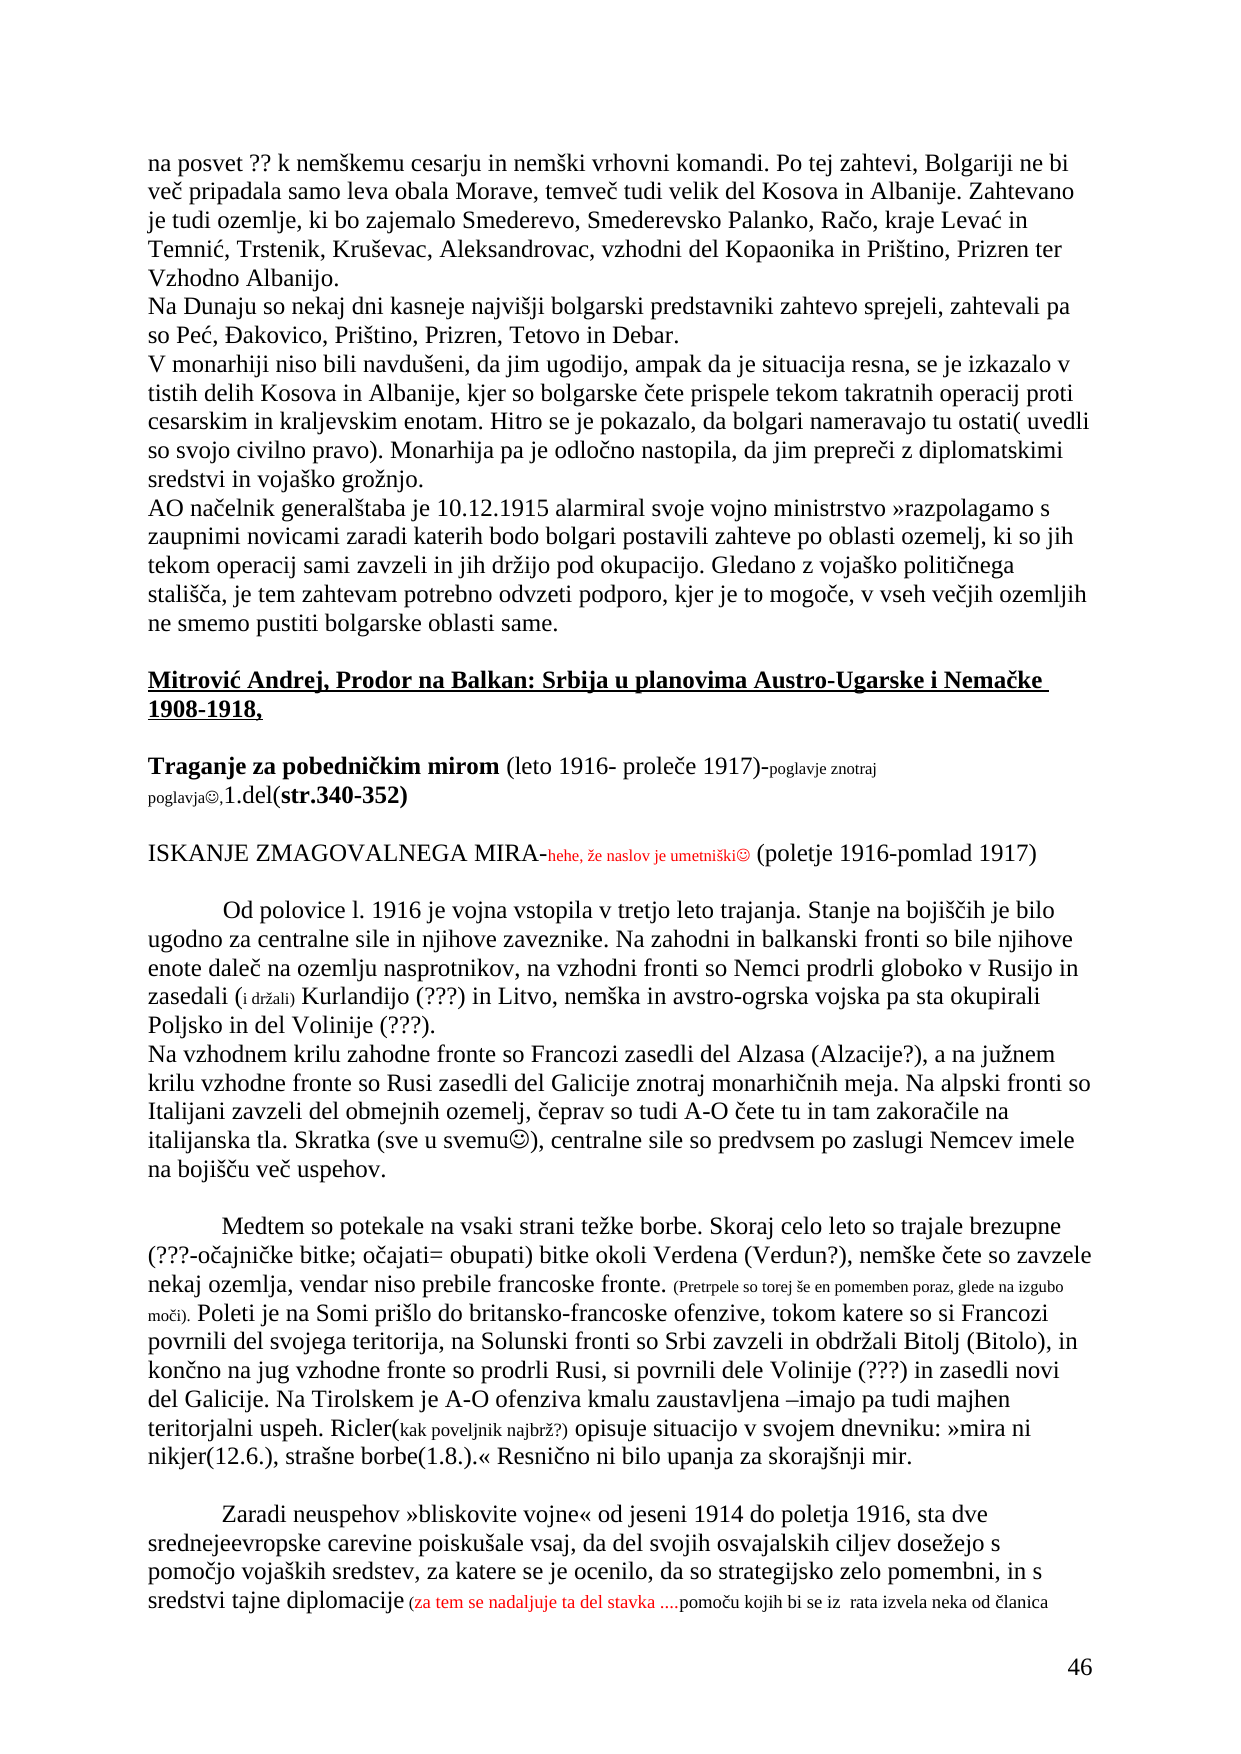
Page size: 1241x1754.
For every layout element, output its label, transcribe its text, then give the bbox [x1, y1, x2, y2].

text Mitrović Andrej, Prodor na Balkan: Srbija u planovima Austro-Ugarske i Nemačke 1908-1918, [148, 665, 1093, 723]
text Na vzhodnem krilu zahodne fronte so Francozi zasedli del Alzasa (Alzacije?), a na južnem krilu vzhodne fronte so Rusi zasedli del Galicije znotraj monarhičnih meja. Na alpski fronti so Italijani zavzeli del obmejnih ozemelj, čeprav so tudi A-O čete tu in tam zakoračile na italijanska tla. Skratka (sve u svemu), centralne sile so predvsem po zaslugi Nemcev imele na bojišču več uspehov. [148, 1039, 1093, 1183]
text ISKANJE ZMAGOVALNEGA MIRA-hehe, že naslov je umetniški (poletje 1916-pomlad 1917) [148, 838, 1093, 866]
text AO načelnik generalštaba je 10.12.1915 alarmiral svoje vojno ministrstvo »razpolagamo s zaupnimi novicami zaradi katerih bodo bolgari postavili zahteve po oblasti ozemelj, ki so jih tekom operacij sami zavzeli in jih držijo pod okupacijo. Gledano z vojaško političnega stališča, je tem zahtevam potrebno odvzeti podporo, kjer je to mogoče, v vseh večjih ozemljih ne smemo pustiti bolgarske oblasti same. [148, 493, 1093, 636]
text V monarhiji niso bili navdušeni, da jim ugodijo, ampak da je situacija resna, se je izkazalo v tistih delih Kosova in Albanije, kjer so bolgarske čete prispele tekom takratnih operacij proti cesarskim in kraljevskim enotam. Hitro se je pokazalo, da bolgari nameravajo tu ostati( uvedli so svojo civilno pravo). Monarhija pa je odločno nastopila, da jim prepreči z diplomatskimi sredstvi in vojaško grožnjo. [148, 349, 1093, 493]
text Zaradi neuspehov »bliskovite vojne« od jeseni 1914 do poletja 1916, sta dve srednejeevropske carevine poiskušale vsaj, da del svojih osvajalskih ciljev dosežejo s pomočjo vojaških sredstev, za katere se je ocenilo, da so strategijsko zelo pomembni, in s sredstvi tajne diplomacije (za tem se nadaljuje ta del stavka ....pomoču kojih bi se iz rata izvela neka od članica [148, 1499, 1093, 1614]
text Od polovice l. 1916 je vojna vstopila v tretjo leto trajanja. Stanje na bojiščih je bilo ugodno za centralne sile in njihove zaveznike. Na zahodni in balkanski fronti so bile njihove enote daleč na ozemlju nasprotnikov, na vzhodni fronti so Nemci prodrli globoko v Rusijo in zasedali (i držali) Kurlandijo (???) in Litvo, nemška in avstro-ogrska vojska pa sta okupirali Poljsko in del Volinije (???). [148, 895, 1093, 1039]
text na posvet ?? k nemškemu cesarju in nemški vrhovni komandi. Po tej zahtevi, Bolgariji ne bi več pripadala samo leva obala Morave, temveč tudi velik del Kosova in Albanije. Zahtevano je tudi ozemlje, ki bo zajemalo Smederevo, Smederevsko Palanko, Račo, kraje Levać in Temnić, Trstenik, Kruševac, Aleksandrovac, vzhodni del Kopaonika in Prištino, Prizren ter Vzhodno Albanijo. [148, 148, 1093, 291]
text Na Dunaju so nekaj dni kasneje najvišji bolgarski predstavniki zahtevo sprejeli, zahtevali pa so Peć, Đakovico, Prištino, Prizren, Tetovo in Debar. [148, 291, 1093, 349]
text Medtem so potekale na vsaki strani težke borbe. Skoraj celo leto so trajale brezupne (???-očajničke bitke; očajati= obupati) bitke okoli Verdena (Verdun?), nemške čete so zavzele nekaj ozemlja, vendar niso prebile francoske fronte. (Pretrpele so torej še en pomemben poraz, glede na izgubo moči). Poleti je na Somi prišlo do britansko-francoske ofenzive, tokom katere so si Francozi povrnili del svojega teritorija, na Solunski fronti so Srbi zavzeli in obdržali Bitolj (Bitolo), in končno na jug vzhodne fronte so prodrli Rusi, si povrnili dele Volinije (???) in zasedli novi del Galicije. Na Tirolskem je A-O ofenziva kmalu zaustavljena –imajo pa tudi majhen teritorjalni uspeh. Ricler(kak poveljnik najbrž?) opisuje situacijo v svojem dnevniku: »mira ni nikjer(12.6.), strašne borbe(1.8.).« Resnično ni bilo upanja za skorajšnji mir. [148, 1211, 1093, 1470]
text Traganje za pobedničkim mirom (leto 1916- proleče 1917)-poglavje znotraj poglavja,1.del(str.340-352) [148, 751, 1093, 809]
